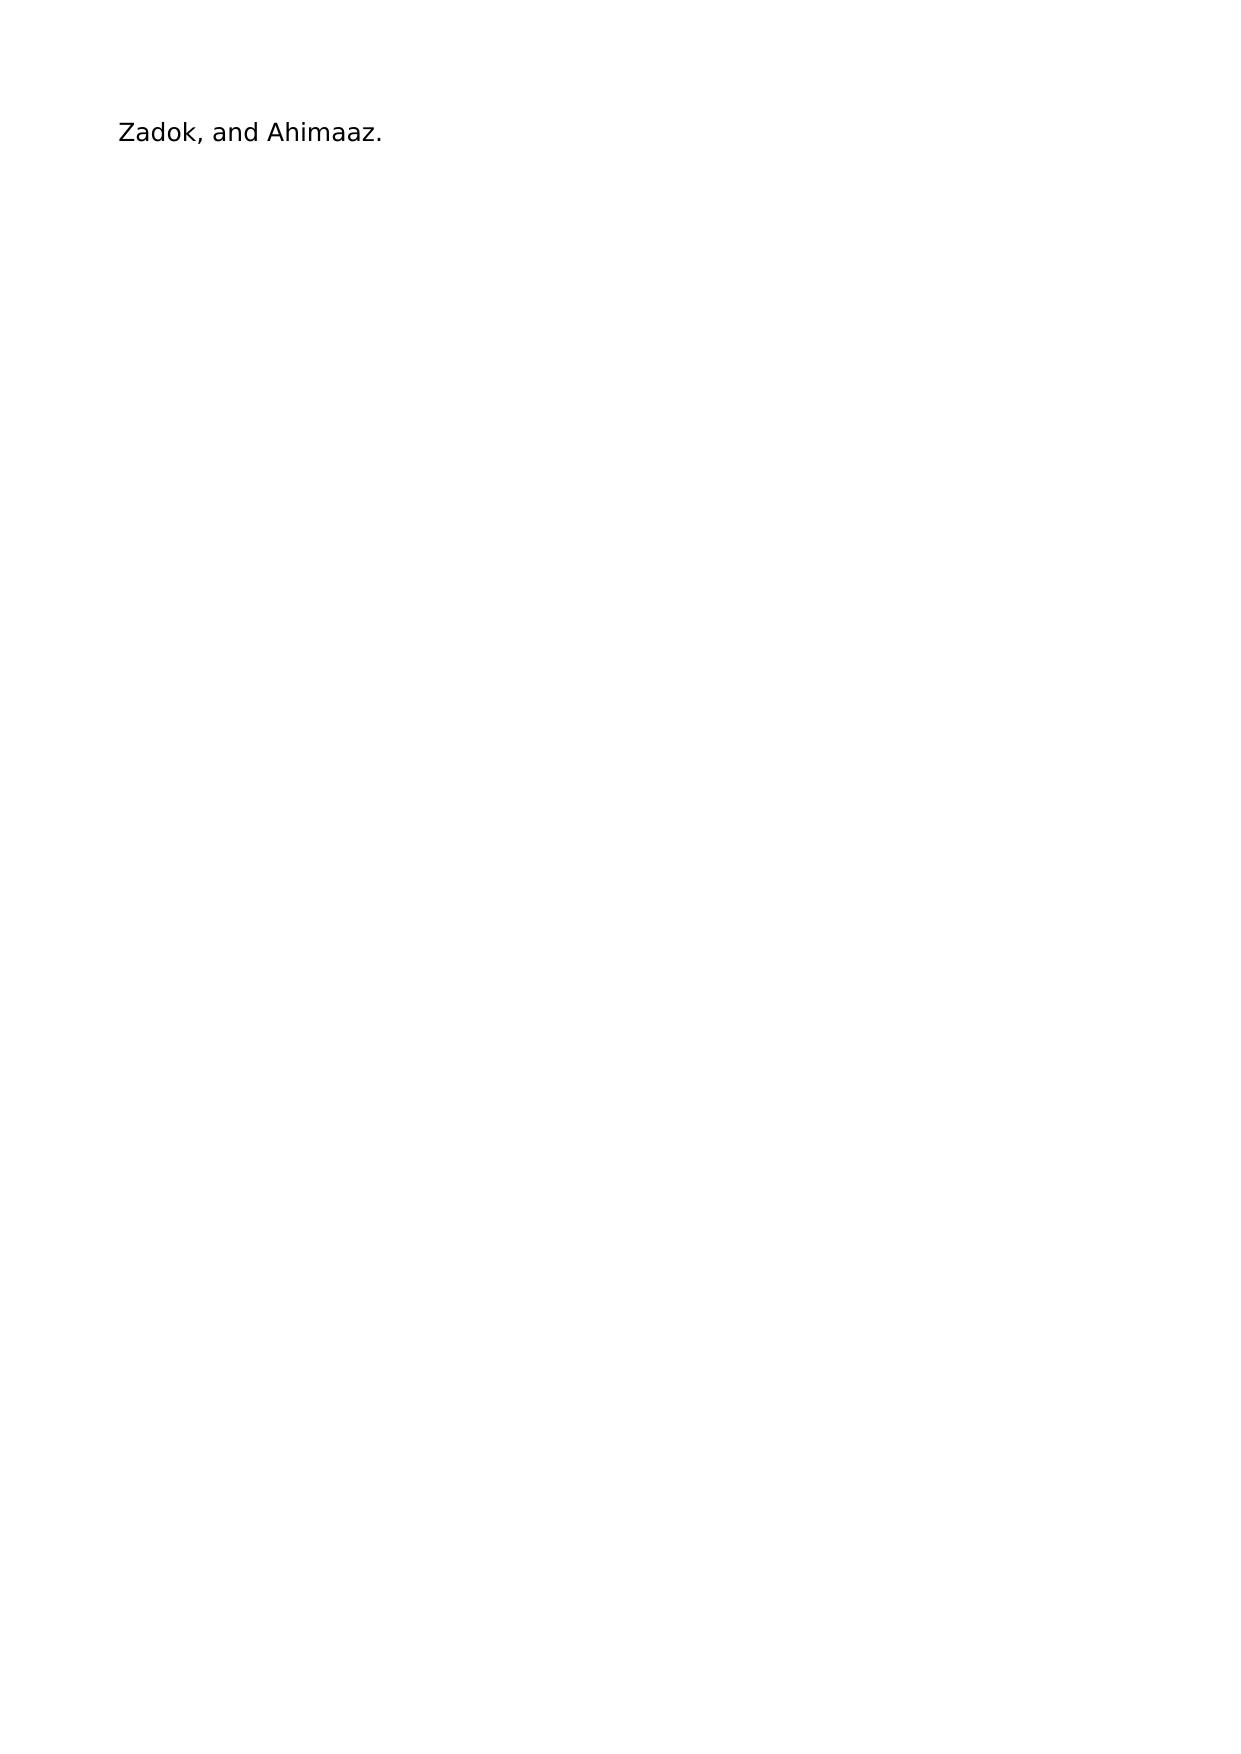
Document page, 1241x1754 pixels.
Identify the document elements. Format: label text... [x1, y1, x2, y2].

text Zadok, and Ahimaaz. [118, 118, 1122, 147]
